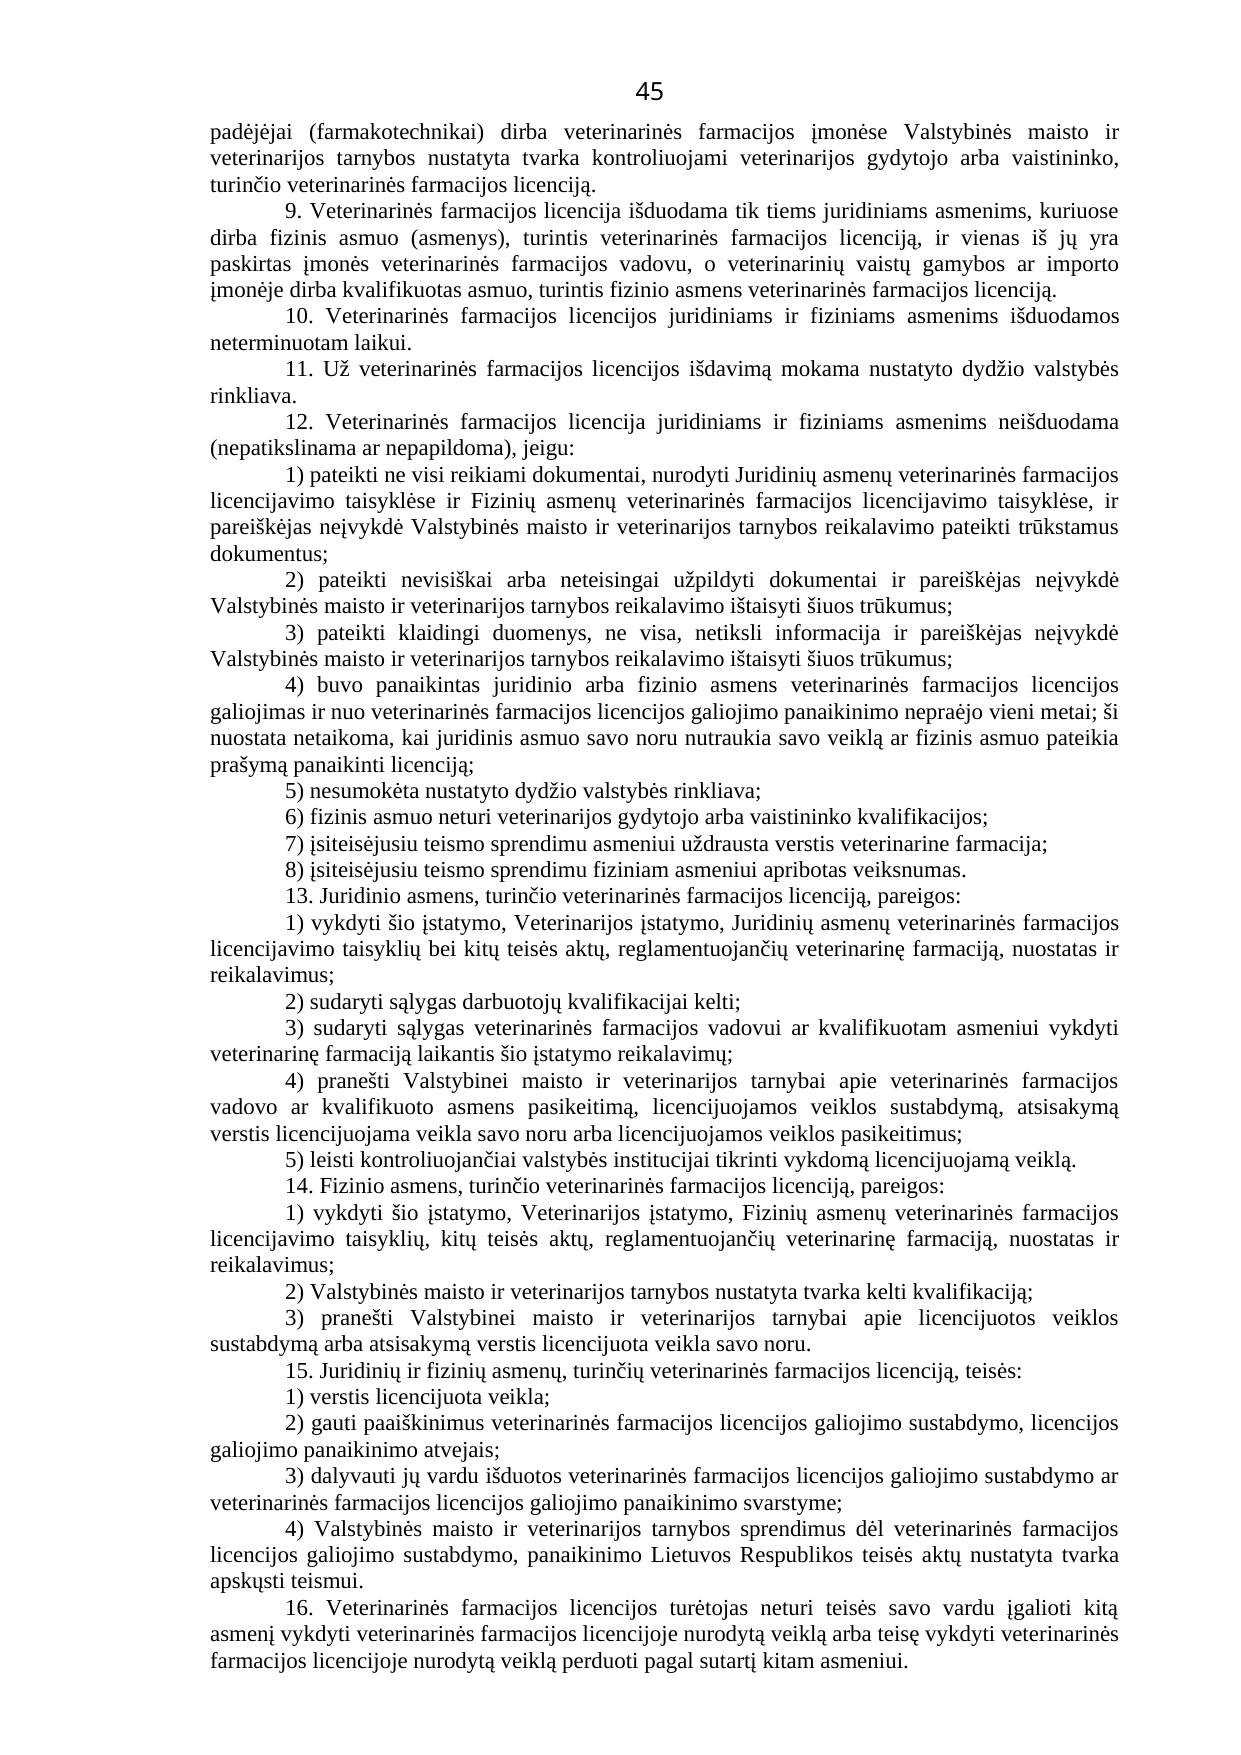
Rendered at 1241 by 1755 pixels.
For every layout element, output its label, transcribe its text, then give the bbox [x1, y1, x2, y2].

text 13. Juridinio asmens, turinčio veterinarinės farmacijos licenciją, pareigos: [210, 882, 1120, 909]
text 12. Veterinarinės farmacijos licencija juridiniams ir fiziniams asmenims neišduodama (nepatikslinama ar nepapildoma), jeigu: [210, 408, 1120, 461]
text 2) sudaryti sąlygas darbuotojų kvalifikacijai kelti; [210, 988, 1120, 1014]
text 1) vykdyti šio įstatymo, Veterinarijos įstatymo, Fizinių asmenų veterinarinės farmacijos licencijavimo taisyklių, kitų teisės aktų, reglamentuojančių veterinarinę farmaciją, nuostatas ir reikalavimus; [210, 1199, 1120, 1278]
text 4) Valstybinės maisto ir veterinarijos tarnybos sprendimus dėl veterinarinės farmacijos licencijos galiojimo sustabdymo, panaikinimo Lietuvos Respublikos teisės aktų nustatyta tvarka apskųsti teismui. [210, 1515, 1120, 1594]
text 2) Valstybinės maisto ir veterinarijos tarnybos nustatyta tvarka kelti kvalifikaciją; [210, 1278, 1120, 1304]
text 3) pranešti Valstybinei maisto ir veterinarijos tarnybai apie licencijuotos veiklos sustabdymą arba atsisakymą verstis licencijuota veikla savo noru. [210, 1304, 1120, 1357]
text 16. Veterinarinės farmacijos licencijos turėtojas neturi teisės savo vardu įgalioti kitą asmenį vykdyti veterinarinės farmacijos licencijoje nurodytą veiklą arba teisę vykdyti veterinarinės farmacijos licencijoje nurodytą veiklą perduoti pagal sutartį kitam asmeniui. [210, 1594, 1120, 1673]
text 4) buvo panaikintas juridinio arba fizinio asmens veterinarinės farmacijos licencijos galiojimas ir nuo veterinarinės farmacijos licencijos galiojimo panaikinimo nepraėjo vieni metai; ši nuostata netaikoma, kai juridinis asmuo savo noru nutraukia savo veiklą ar fizinis asmuo pateikia prašymą panaikinti licenciją; [210, 672, 1120, 777]
text 7) įsiteisėjusiu teismo sprendimu asmeniui uždrausta verstis veterinarine farmacija; [210, 830, 1120, 856]
text 3) pateikti klaidingi duomenys, ne visa, netiksli informacija ir pareiškėjas neįvykdė Valstybinės maisto ir veterinarijos tarnybos reikalavimo ištaisyti šiuos trūkumus; [210, 619, 1120, 672]
text 3) sudaryti sąlygas veterinarinės farmacijos vadovui ar kvalifikuotam asmeniui vykdyti veterinarinę farmaciją laikantis šio įstatymo reikalavimų; [210, 1014, 1120, 1067]
text 10. Veterinarinės farmacijos licencijos juridiniams ir fiziniams asmenims išduodamos neterminuotam laikui. [210, 303, 1120, 355]
text 11. Už veterinarinės farmacijos licencijos išdavimą mokama nustatyto dydžio valstybės rinkliava. [210, 355, 1120, 408]
text 2) gauti paaiškinimus veterinarinės farmacijos licencijos galiojimo sustabdymo, licencijos galiojimo panaikinimo atvejais; [210, 1409, 1120, 1462]
text padėjėjai (farmakotechnikai) dirba veterinarinės farmacijos įmonėse Valstybinės maisto ir veterinarijos tarnybos nustatyta tvarka kontroliuojami veterinarijos gydytojo arba vaistininko, turinčio veterinarinės farmacijos licenciją. [210, 118, 1120, 197]
text 15. Juridinių ir fizinių asmenų, turinčių veterinarinės farmacijos licenciją, teisės: [210, 1357, 1120, 1383]
text 4) pranešti Valstybinei maisto ir veterinarijos tarnybai apie veterinarinės farmacijos vadovo ar kvalifikuoto asmens pasikeitimą, licencijuojamos veiklos sustabdymą, atsisakymą verstis licencijuojama veikla savo noru arba licencijuojamos veiklos pasikeitimus; [210, 1067, 1120, 1146]
text 5) nesumokėta nustatyto dydžio valstybės rinkliava; [210, 777, 1120, 803]
text 2) pateikti nevisiškai arba neteisingai užpildyti dokumentai ir pareiškėjas neįvykdė Valstybinės maisto ir veterinarijos tarnybos reikalavimo ištaisyti šiuos trūkumus; [210, 566, 1120, 619]
text 14. Fizinio asmens, turinčio veterinarinės farmacijos licenciją, pareigos: [210, 1172, 1120, 1199]
text 9. Veterinarinės farmacijos licencija išduodama tik tiems juridiniams asmenims, kuriuose dirba fizinis asmuo (asmenys), turintis veterinarinės farmacijos licenciją, ir vienas iš jų yra paskirtas įmonės veterinarinės farmacijos vadovu, o veterinarinių vaistų gamybos ar importo įmonėje dirba kvalifikuotas asmuo, turintis fizinio asmens veterinarinės farmacijos licenciją. [210, 197, 1120, 303]
text 6) fizinis asmuo neturi veterinarijos gydytojo arba vaistininko kvalifikacijos; [210, 803, 1120, 830]
text 1) vykdyti šio įstatymo, Veterinarijos įstatymo, Juridinių asmenų veterinarinės farmacijos licencijavimo taisyklių bei kitų teisės aktų, reglamentuojančių veterinarinę farmaciją, nuostatas ir reikalavimus; [210, 909, 1120, 988]
text 8) įsiteisėjusiu teismo sprendimu fiziniam asmeniui apribotas veiksnumas. [210, 856, 1120, 882]
text 1) verstis licencijuota veikla; [210, 1383, 1120, 1409]
text 3) dalyvauti jų vardu išduotos veterinarinės farmacijos licencijos galiojimo sustabdymo ar veterinarinės farmacijos licencijos galiojimo panaikinimo svarstyme; [210, 1462, 1120, 1515]
text 1) pateikti ne visi reikiami dokumentai, nurodyti Juridinių asmenų veterinarinės farmacijos licencijavimo taisyklėse ir Fizinių asmenų veterinarinės farmacijos licencijavimo taisyklėse, ir pareiškėjas neįvykdė Valstybinės maisto ir veterinarijos tarnybos reikalavimo pateikti trūkstamus dokumentus; [210, 461, 1120, 566]
text 5) leisti kontroliuojančiai valstybės institucijai tikrinti vykdomą licencijuojamą veiklą. [210, 1146, 1120, 1172]
